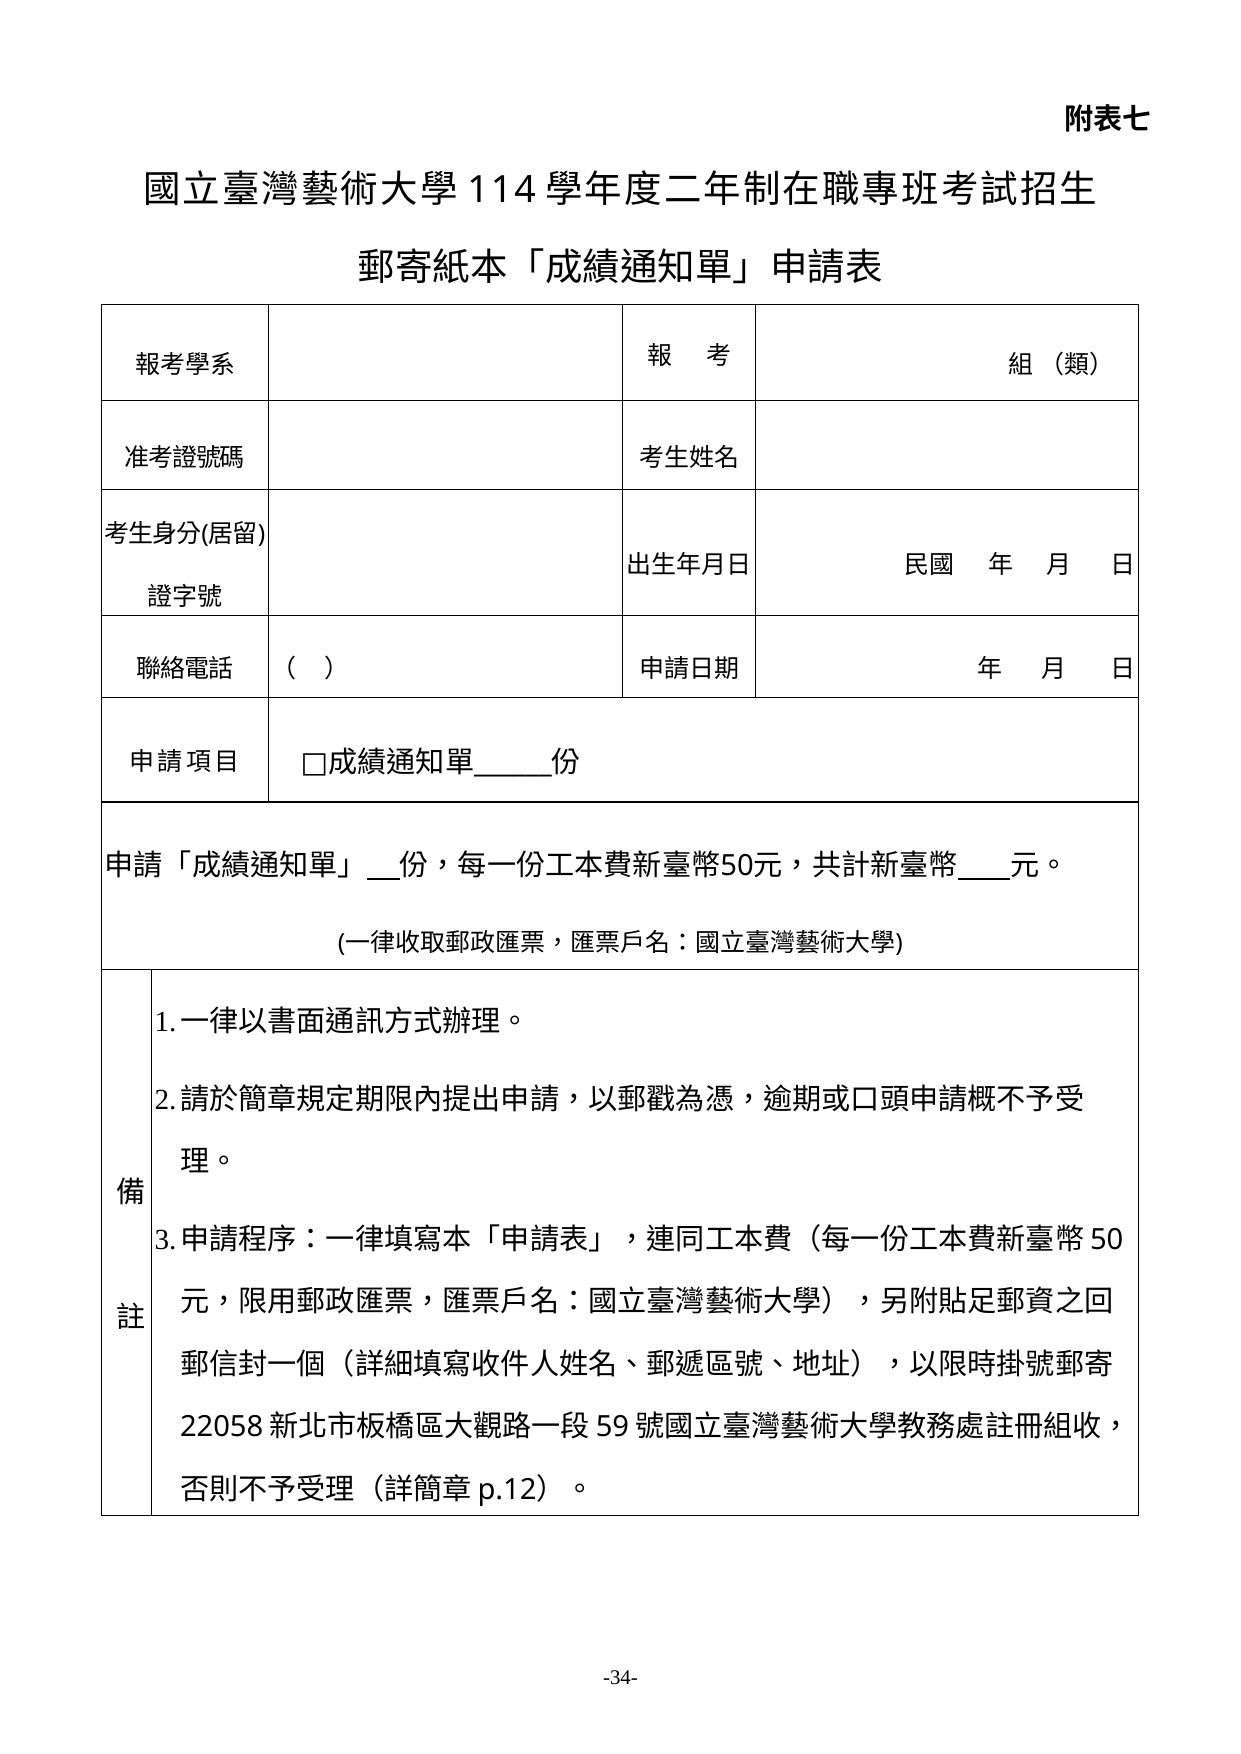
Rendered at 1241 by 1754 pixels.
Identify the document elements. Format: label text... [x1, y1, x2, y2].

table_cell [756, 401, 1138, 489]
text 國立臺灣藝術大學114學年度二年制在職專班考試招生 [89, 145, 1152, 207]
table_cell 申請日期 [623, 616, 755, 697]
table_header [269, 305, 622, 400]
table_header 報 考 組（類）別 [623, 305, 755, 400]
table_cell 考生姓名 [623, 401, 755, 489]
text 附表七 [89, 75, 1152, 137]
table_cell 一律以書面通訊方式辦理。 請於簡章規定期限內提出申請，以郵戳為憑，逾期或口頭申請概不予受理。 申請程序：一律填寫本「申請表」，連同工本費（每一份工本費新臺幣50元，限用郵政匯票，匯票戶名：國立臺灣藝術大學），另附貼足郵資之回郵信封一個（詳細填寫收件人姓名、郵遞區號、地址），以限時掛號郵寄22058新北市板橋區大觀路一段59號國立臺灣藝術大學教務處註冊組收，否則不予受理（詳簡章p.12）。 [152, 970, 1138, 1515]
table_cell 考生身分(居留)證字號 [102, 490, 268, 615]
table_cell □成績通知單______份 [269, 698, 1138, 801]
table_cell 申 請 項 目 [102, 698, 268, 801]
table_cell [269, 490, 622, 615]
text 郵寄紙本「成績通知單」申請表 [89, 222, 1152, 285]
table_cell 備 註 [102, 970, 151, 1515]
table_cell 申請「成績通知單」 份，每一份工本費新臺幣50元，共計新臺幣 元。 (一律收取郵政匯票，匯票戶名：國立臺灣藝術大學) [102, 803, 1138, 969]
table_header 報考學系 [102, 305, 268, 400]
table_header 組 （類） [756, 305, 1138, 400]
table_cell 民國 年 月 日 [756, 490, 1138, 615]
table_cell 年 月 日 [756, 616, 1138, 697]
table_cell 出生年月日 [623, 490, 755, 615]
table_cell [269, 401, 622, 489]
table_cell 准考證號碼 [102, 401, 268, 489]
table_cell （ ） [269, 616, 622, 697]
table_cell 聯絡電話 [102, 616, 268, 697]
